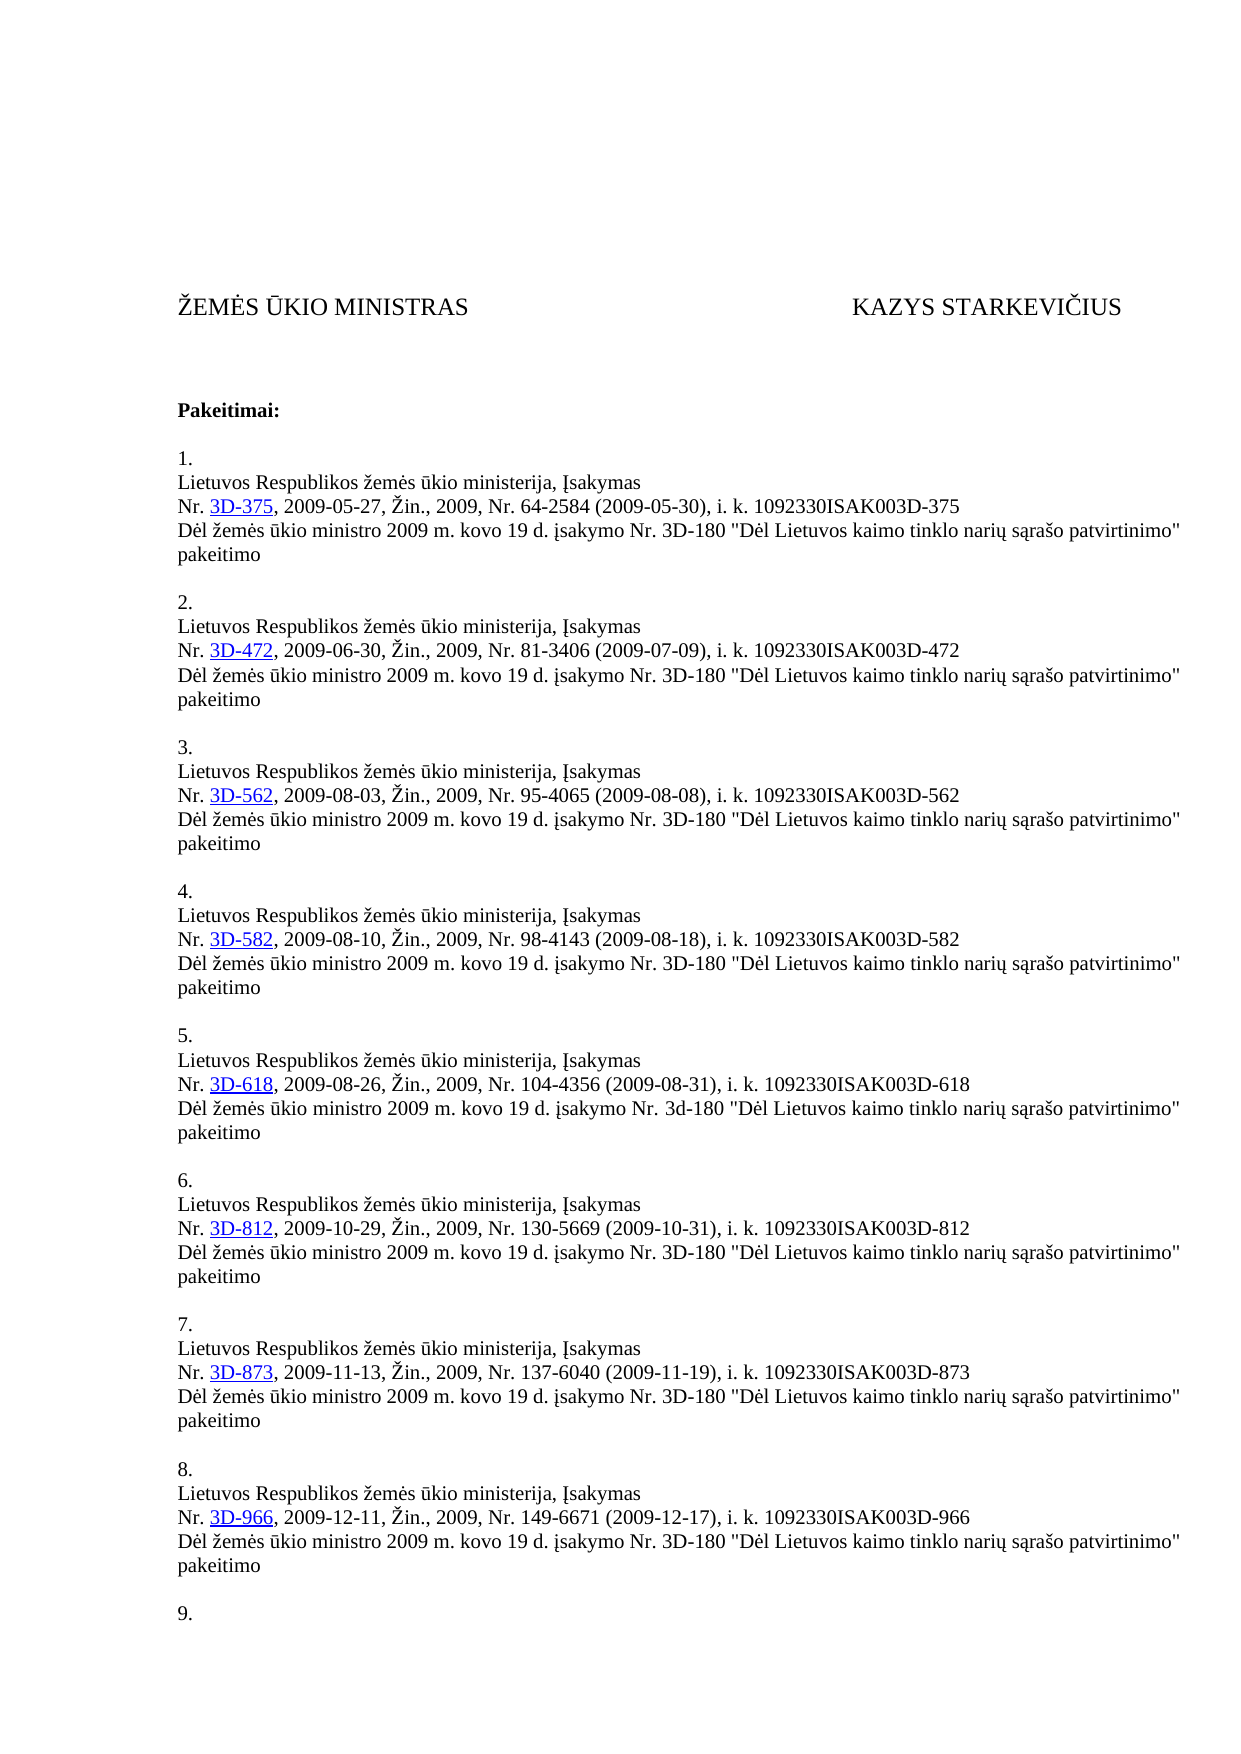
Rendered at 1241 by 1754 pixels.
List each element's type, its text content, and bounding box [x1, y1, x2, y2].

text Dėl žemės ūkio ministro 2009 m. kovo 19 d. įsakymo Nr. 3D-180 "Dėl Lietuvos kaimo tinklo narių sąrašo patvirtinimo" pakeitimo [177, 1384, 1181, 1432]
text 2. [177, 590, 1181, 614]
text Lietuvos Respublikos žemės ūkio ministerija, Įsakymas [177, 614, 1181, 638]
text Nr. 3D-562, 2009-08-03, Žin., 2009, Nr. 95-4065 (2009-08-08), i. k. 1092330ISAK003D-562 [177, 783, 1181, 807]
text Nr. 3D-966, 2009-12-11, Žin., 2009, Nr. 149-6671 (2009-12-17), i. k. 1092330ISAK003D-966 [177, 1505, 1181, 1529]
text Pakeitimai: [177, 398, 1181, 422]
text 3. [177, 735, 1181, 759]
text Lietuvos Respublikos žemės ūkio ministerija, Įsakymas [177, 903, 1181, 927]
text 7. [177, 1312, 1181, 1336]
text 4. [177, 879, 1181, 903]
text Nr. 3D-618, 2009-08-26, Žin., 2009, Nr. 104-4356 (2009-08-31), i. k. 1092330ISAK003D-618 [177, 1072, 1181, 1096]
text 1. [177, 446, 1181, 470]
text Dėl žemės ūkio ministro 2009 m. kovo 19 d. įsakymo Nr. 3D-180 "Dėl Lietuvos kaimo tinklo narių sąrašo patvirtinimo" pakeitimo [177, 662, 1181, 711]
text Nr. 3D-472, 2009-06-30, Žin., 2009, Nr. 81-3406 (2009-07-09), i. k. 1092330ISAK003D-472 [177, 638, 1181, 662]
text Lietuvos Respublikos žemės ūkio ministerija, Įsakymas [177, 1336, 1181, 1360]
text Nr. 3D-812, 2009-10-29, Žin., 2009, Nr. 130-5669 (2009-10-31), i. k. 1092330ISAK003D-812 [177, 1216, 1181, 1240]
text Dėl žemės ūkio ministro 2009 m. kovo 19 d. įsakymo Nr. 3d-180 "Dėl Lietuvos kaimo tinklo narių sąrašo patvirtinimo" pakeitimo [177, 1096, 1181, 1144]
text 8. [177, 1457, 1181, 1481]
text Dėl žemės ūkio ministro 2009 m. kovo 19 d. įsakymo Nr. 3D-180 "Dėl Lietuvos kaimo tinklo narių sąrašo patvirtinimo" pakeitimo [177, 1240, 1181, 1288]
text Lietuvos Respublikos žemės ūkio ministerija, Įsakymas [177, 1047, 1181, 1072]
text Lietuvos Respublikos žemės ūkio ministerija, Įsakymas [177, 759, 1181, 783]
text 5. [177, 1023, 1181, 1047]
text Dėl žemės ūkio ministro 2009 m. kovo 19 d. įsakymo Nr. 3D-180 "Dėl Lietuvos kaimo tinklo narių sąrašo patvirtinimo" pakeitimo [177, 518, 1181, 566]
text Lietuvos Respublikos žemės ūkio ministerija, Įsakymas [177, 1481, 1181, 1505]
text Nr. 3D-375, 2009-05-27, Žin., 2009, Nr. 64-2584 (2009-05-30), i. k. 1092330ISAK003D-375 [177, 494, 1181, 518]
text Dėl žemės ūkio ministro 2009 m. kovo 19 d. įsakymo Nr. 3D-180 "Dėl Lietuvos kaimo tinklo narių sąrašo patvirtinimo" pakeitimo [177, 807, 1181, 855]
text Nr. 3D-873, 2009-11-13, Žin., 2009, Nr. 137-6040 (2009-11-19), i. k. 1092330ISAK003D-873 [177, 1360, 1181, 1384]
text 9. [177, 1601, 1181, 1625]
text Dėl žemės ūkio ministro 2009 m. kovo 19 d. įsakymo Nr. 3D-180 "Dėl Lietuvos kaimo tinklo narių sąrašo patvirtinimo" pakeitimo [177, 1529, 1181, 1577]
text Nr. 3D-582, 2009-08-10, Žin., 2009, Nr. 98-4143 (2009-08-18), i. k. 1092330ISAK003D-582 [177, 927, 1181, 951]
text Dėl žemės ūkio ministro 2009 m. kovo 19 d. įsakymo Nr. 3D-180 "Dėl Lietuvos kaimo tinklo narių sąrašo patvirtinimo" pakeitimo [177, 951, 1181, 999]
text 6. [177, 1168, 1181, 1192]
text Lietuvos Respublikos žemės ūkio ministerija, Įsakymas [177, 1192, 1181, 1216]
text Lietuvos Respublikos žemės ūkio ministerija, Įsakymas [177, 470, 1181, 494]
text ŽEMĖS ŪKIO MINISTRAS KAZYS STARKEVIČIUS [177, 292, 1181, 321]
